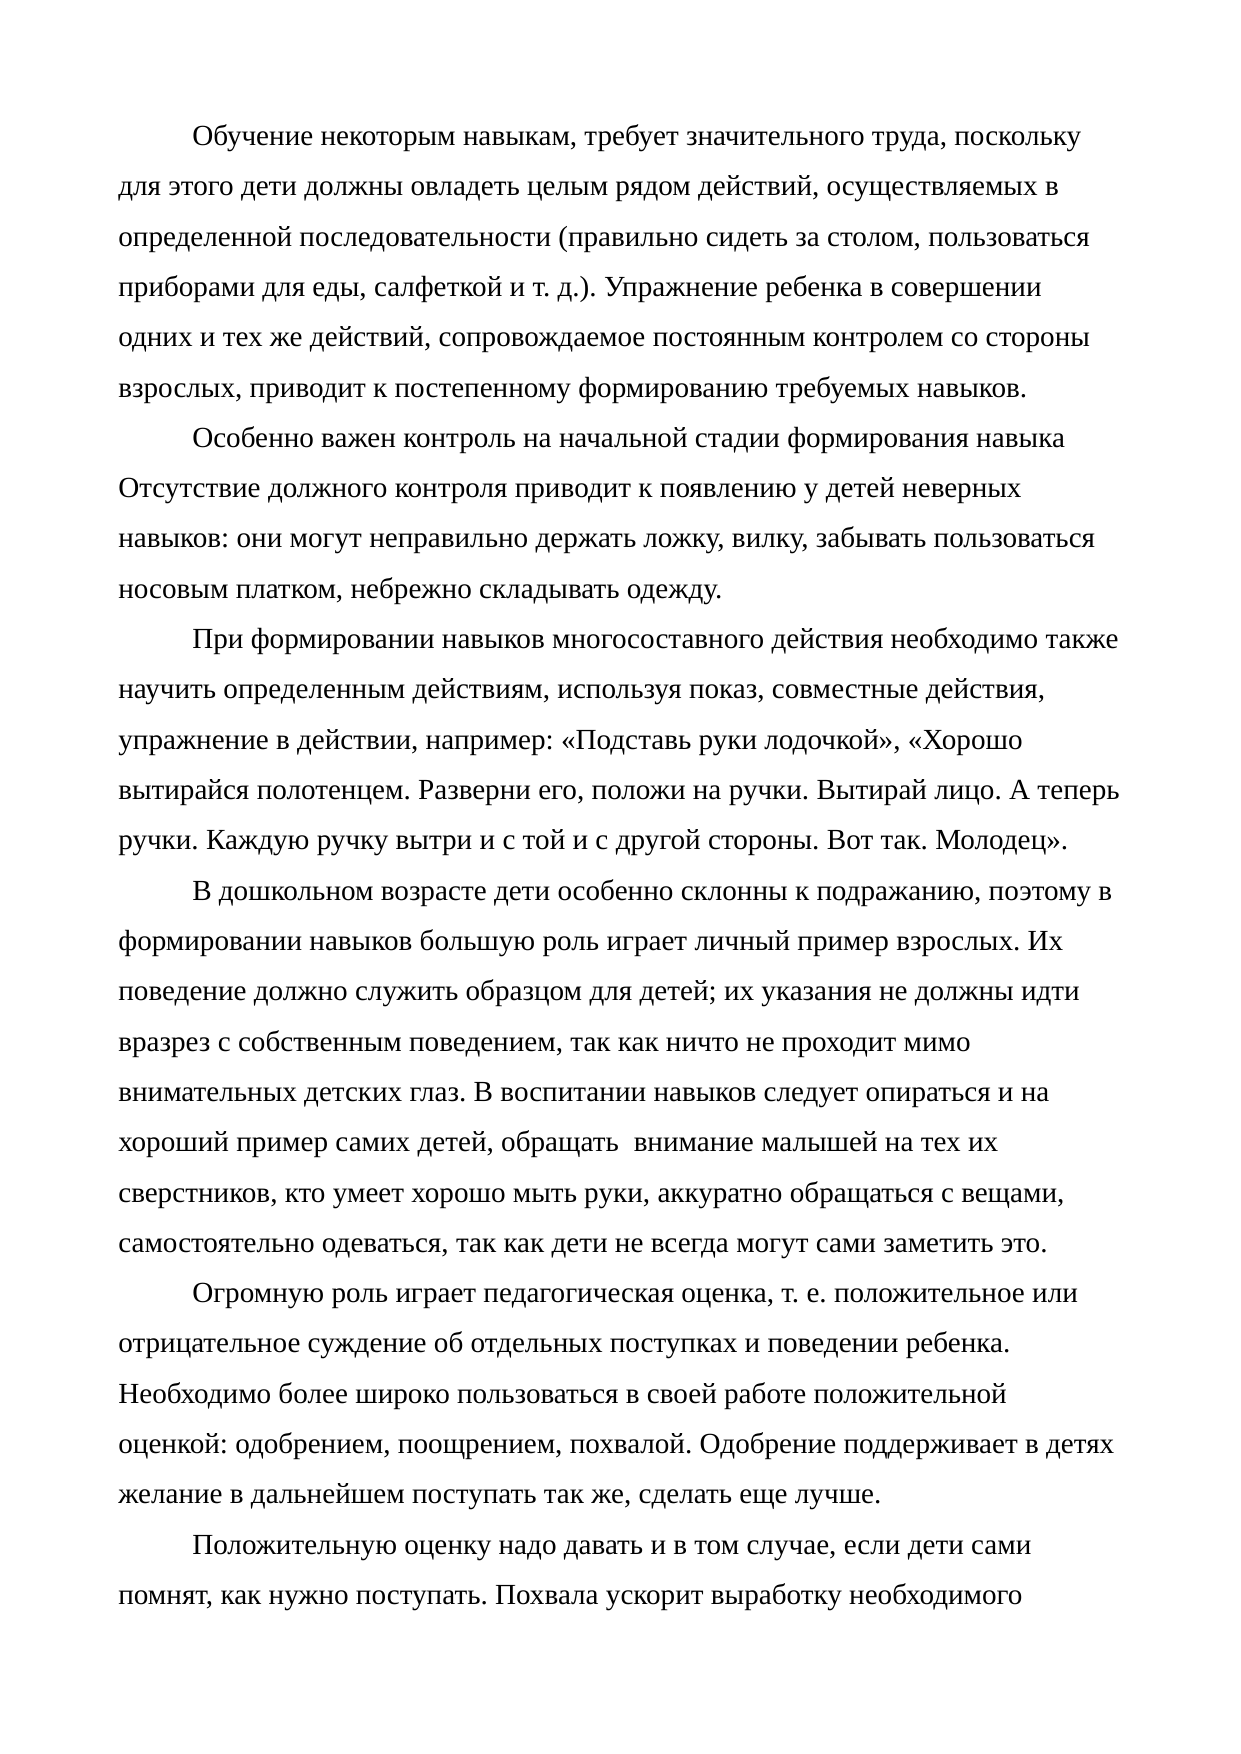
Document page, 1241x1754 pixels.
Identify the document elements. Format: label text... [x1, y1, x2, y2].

text Обучение некоторым навыкам, требует значительного труда, поскольку для этого дети должны овладеть целым рядом действий, осуществляемых в определенной последовательности (правильно сидеть за столом, пользоваться приборами для еды, салфеткой и т. д.). Упражнение ребенка в совершении одних и тех же действий, сопровождаемое постоянным контролем со стороны взрослых, приводит к постепенному формированию требуемых навыков. [118, 118, 1122, 403]
text Огромную роль играет педагогическая оценка, т. е. положительное или отрицательное суждение об отдельных поступках и поведении ребенка. Необходимо более широко пользоваться в своей работе положительной оценкой: одобрением, поощрением, похвалой. Одобрение поддерживает в детях желание в дальнейшем поступать так же, сделать еще лучше. [118, 1275, 1122, 1510]
text Положительную оценку надо давать и в том случае, если дети сами помнят, как нужно поступать. Похвала ускорит выработку необходимого [118, 1527, 1122, 1611]
text В дошкольном возрасте дети особенно склонны к подражанию, поэтому в формировании навыков большую роль играет личный пример взрослых. Их поведение должно служить образцом для детей; их указания не должны идти вразрез с собственным поведением, так как ничто не проходит мимо внимательных детских глаз. В воспитании навыков следует опираться и на хороший пример самих детей, обращать внимание малышей на тех их сверстников, кто умеет хорошо мыть руки, аккуратно обращаться с вещами, самостоятельно одеваться, так как дети не всегда могут сами заметить это. [118, 873, 1122, 1258]
text При формировании навыков многосоставного действия необходимо также научить определенным действиям, используя показ, совместные действия, упражнение в действии, например: «Подставь руки лодочкой», «Хорошо вытирайся полотенцем. Разверни его, положи на ручки. Вытирай лицо. А теперь ручки. Каждую ручку вытри и с той и с другой стороны. Вот так. Молодец». [118, 621, 1122, 856]
text Особенно важен контроль на начальной стадии формирования навыка Отсутствие должного контроля приводит к появлению у детей неверных навыков: они могут неправильно держать ложку, вилку, забывать пользоваться носовым платком, небрежно складывать одежду. [118, 420, 1122, 604]
